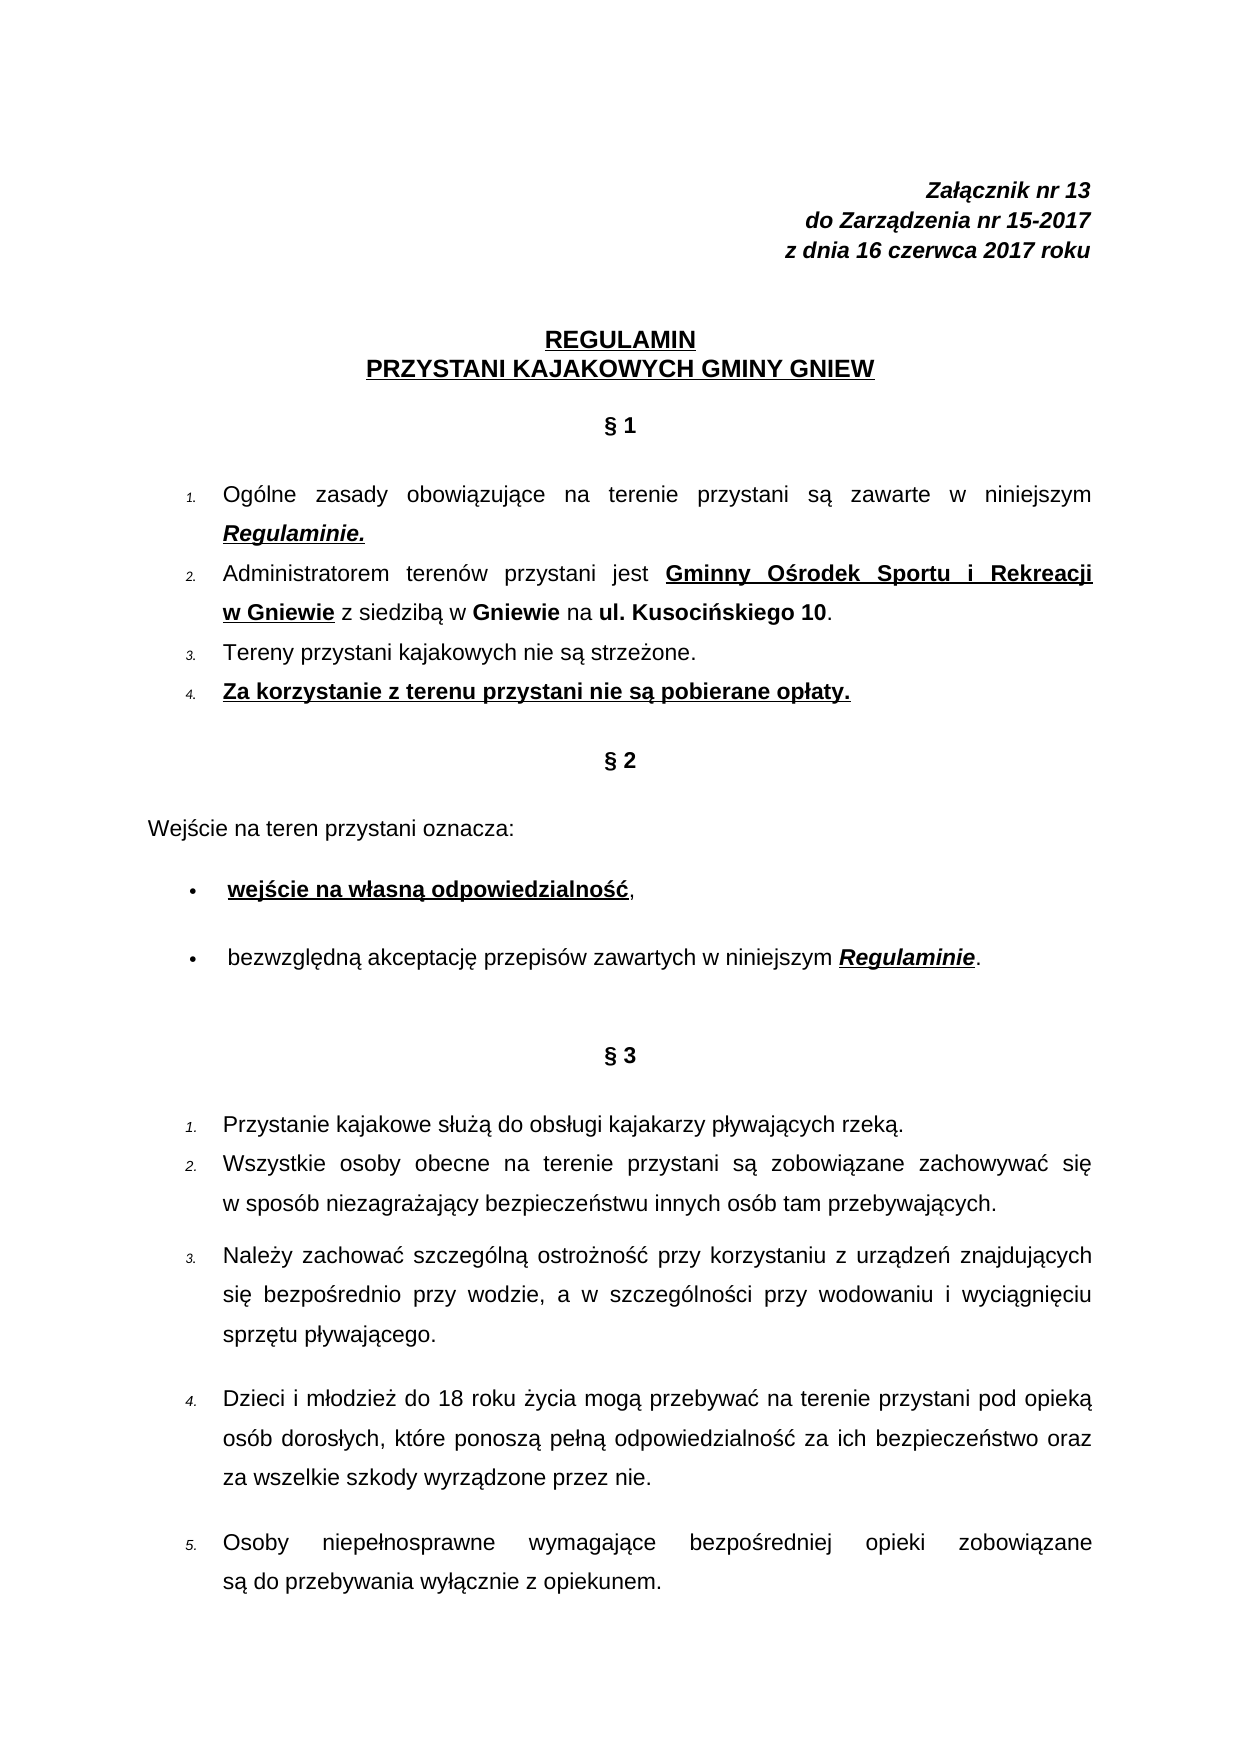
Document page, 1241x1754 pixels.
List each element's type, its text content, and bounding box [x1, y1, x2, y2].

list Osoby niepełnosprawne wymagające bezpośredniej opieki zobowiązane są do przebywania wyłącznie z opiekunem. [185, 1528, 1093, 1594]
list Ogólne zasady obowiązujące na terenie przystani są zawarte w niniejszym Regulaminie. [185, 481, 1093, 546]
list Wszystkie osoby obecne na terenie przystani są zobowiązane zachowywać się w sposób niezagrażający bezpieczeństwu innych osób tam przebywających. [185, 1150, 1093, 1216]
list Przystanie kajakowe służą do obsługi kajakarzy pływających rzeką. [185, 1111, 1093, 1137]
list wejście na własną odpowiedzialność, [190, 876, 1093, 902]
list Administratorem terenów przystani jest Gminny Ośrodek Sportu i Rekreacji w Gniewie z siedzibą w Gniewie na ul. Kusocińskiego 10. [185, 559, 1093, 625]
text Załącznik nr 13 do Zarządzenia nr 15-2017 z dnia 16 czerwca 2017 roku [148, 177, 1093, 263]
text § 1 [148, 412, 1093, 438]
list Dzieci i młodzież do 18 roku życia mogą przebywać na terenie przystani pod opieką osób dorosłych, które ponoszą pełną odpowiedzialność za ich bezpieczeństwo oraz za wszelkie szkody wyrządzone przez nie. [185, 1385, 1093, 1490]
text § 2 [148, 747, 1093, 773]
text Wejście na teren przystani oznacza: [148, 815, 1093, 842]
list Tereny przystani kajakowych nie są strzeżone. [185, 638, 1093, 665]
list bezwzględną akceptację przepisów zawartych w niniejszym Regulaminie. [190, 944, 1093, 971]
list Należy zachować szczególną ostrożność przy korzystaniu z urządzeń znajdujących się bezpośrednio przy wodzie, a w szczególności przy wodowaniu i wyciągnięciu sprzętu pływającego. [185, 1242, 1093, 1347]
list Za korzystanie z terenu przystani nie są pobierane opłaty. [185, 678, 1093, 704]
text REGULAMIN PRZYSTANI KAJAKOWYCH GMINY GNIEW [148, 325, 1093, 383]
text § 3 [148, 1042, 1093, 1068]
